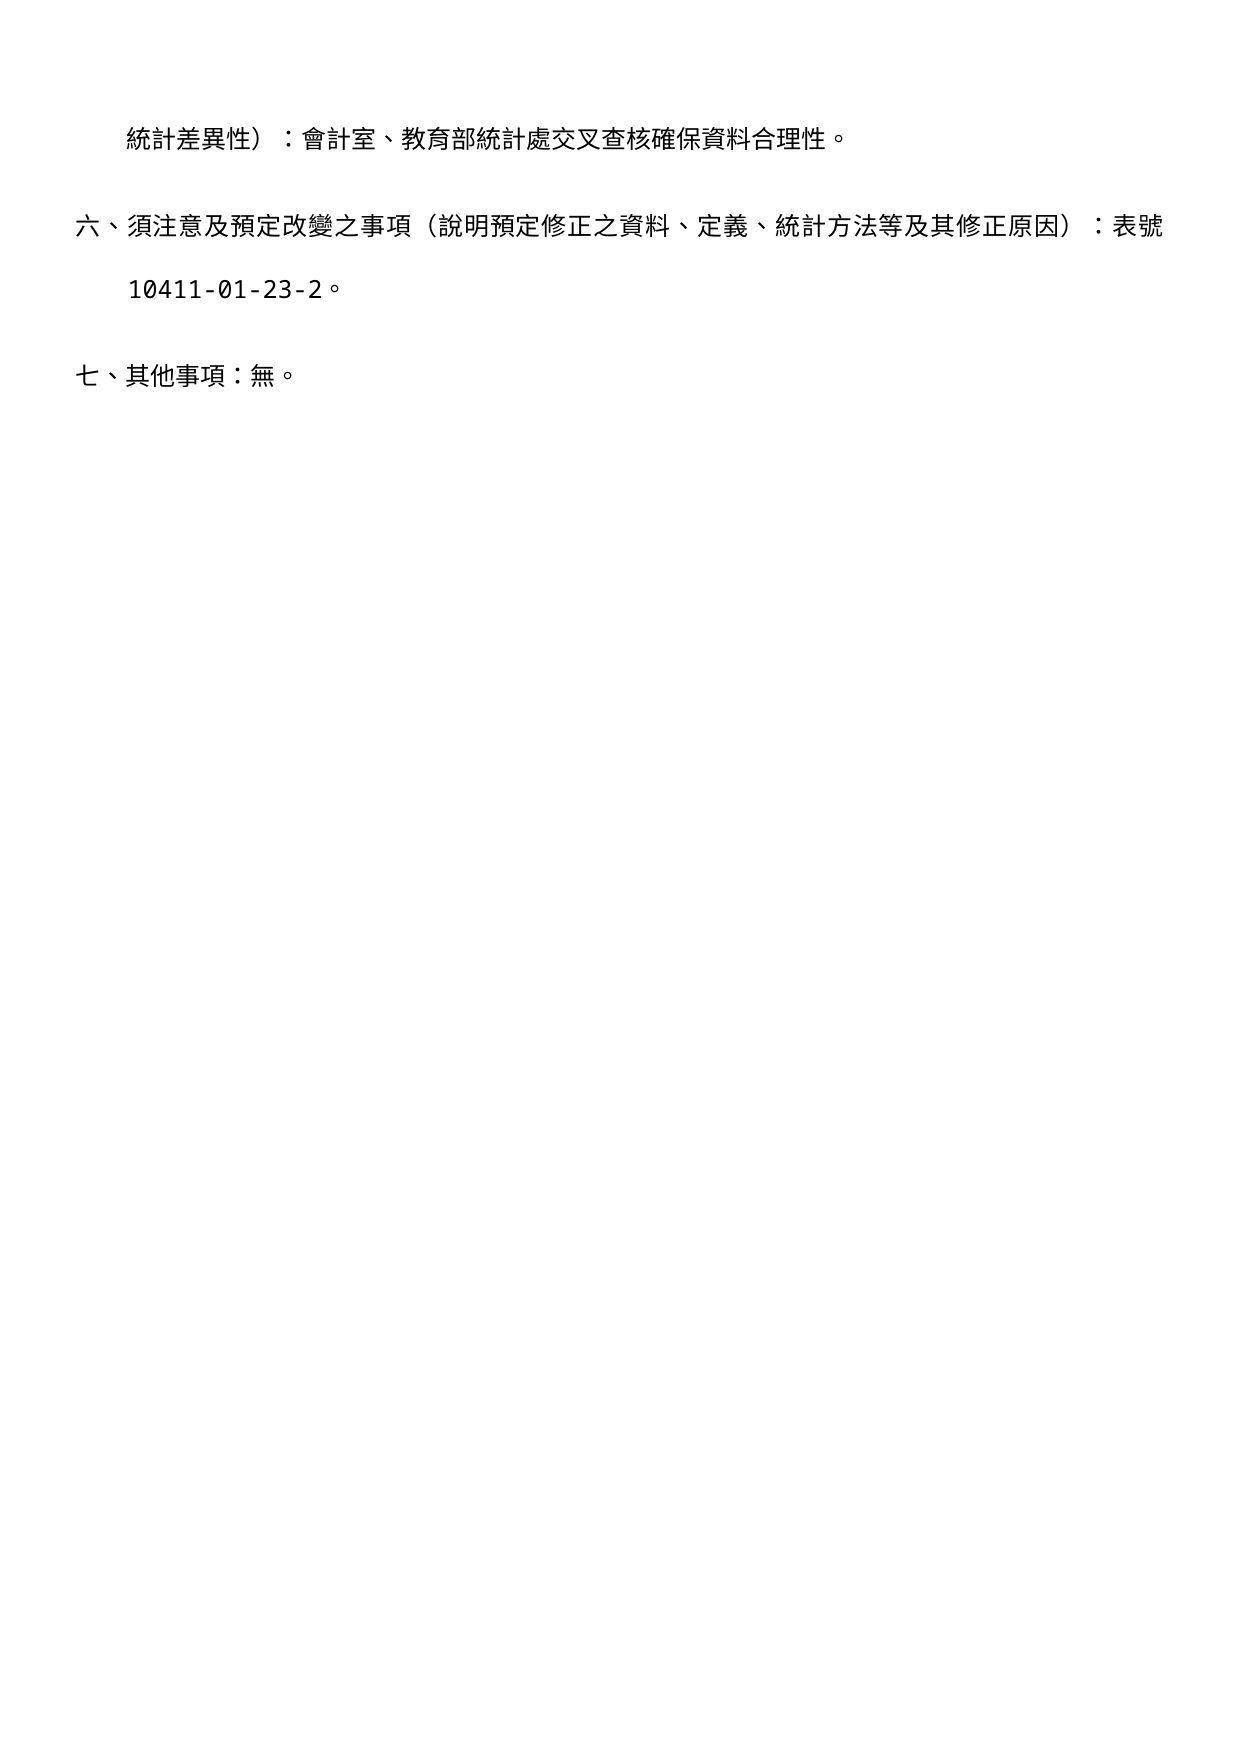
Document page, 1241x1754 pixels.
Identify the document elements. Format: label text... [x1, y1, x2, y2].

text 七、其他事項：無。 [75, 333, 1165, 396]
text 六、須注意及預定改變之事項（說明預定修正之資料、定義、統計方法等及其修正原因）：表號10411-01-23-2。 [75, 183, 1165, 308]
text 統計差異性）：會計室、教育部統計處交叉查核確保資料合理性。 [101, 96, 1165, 158]
